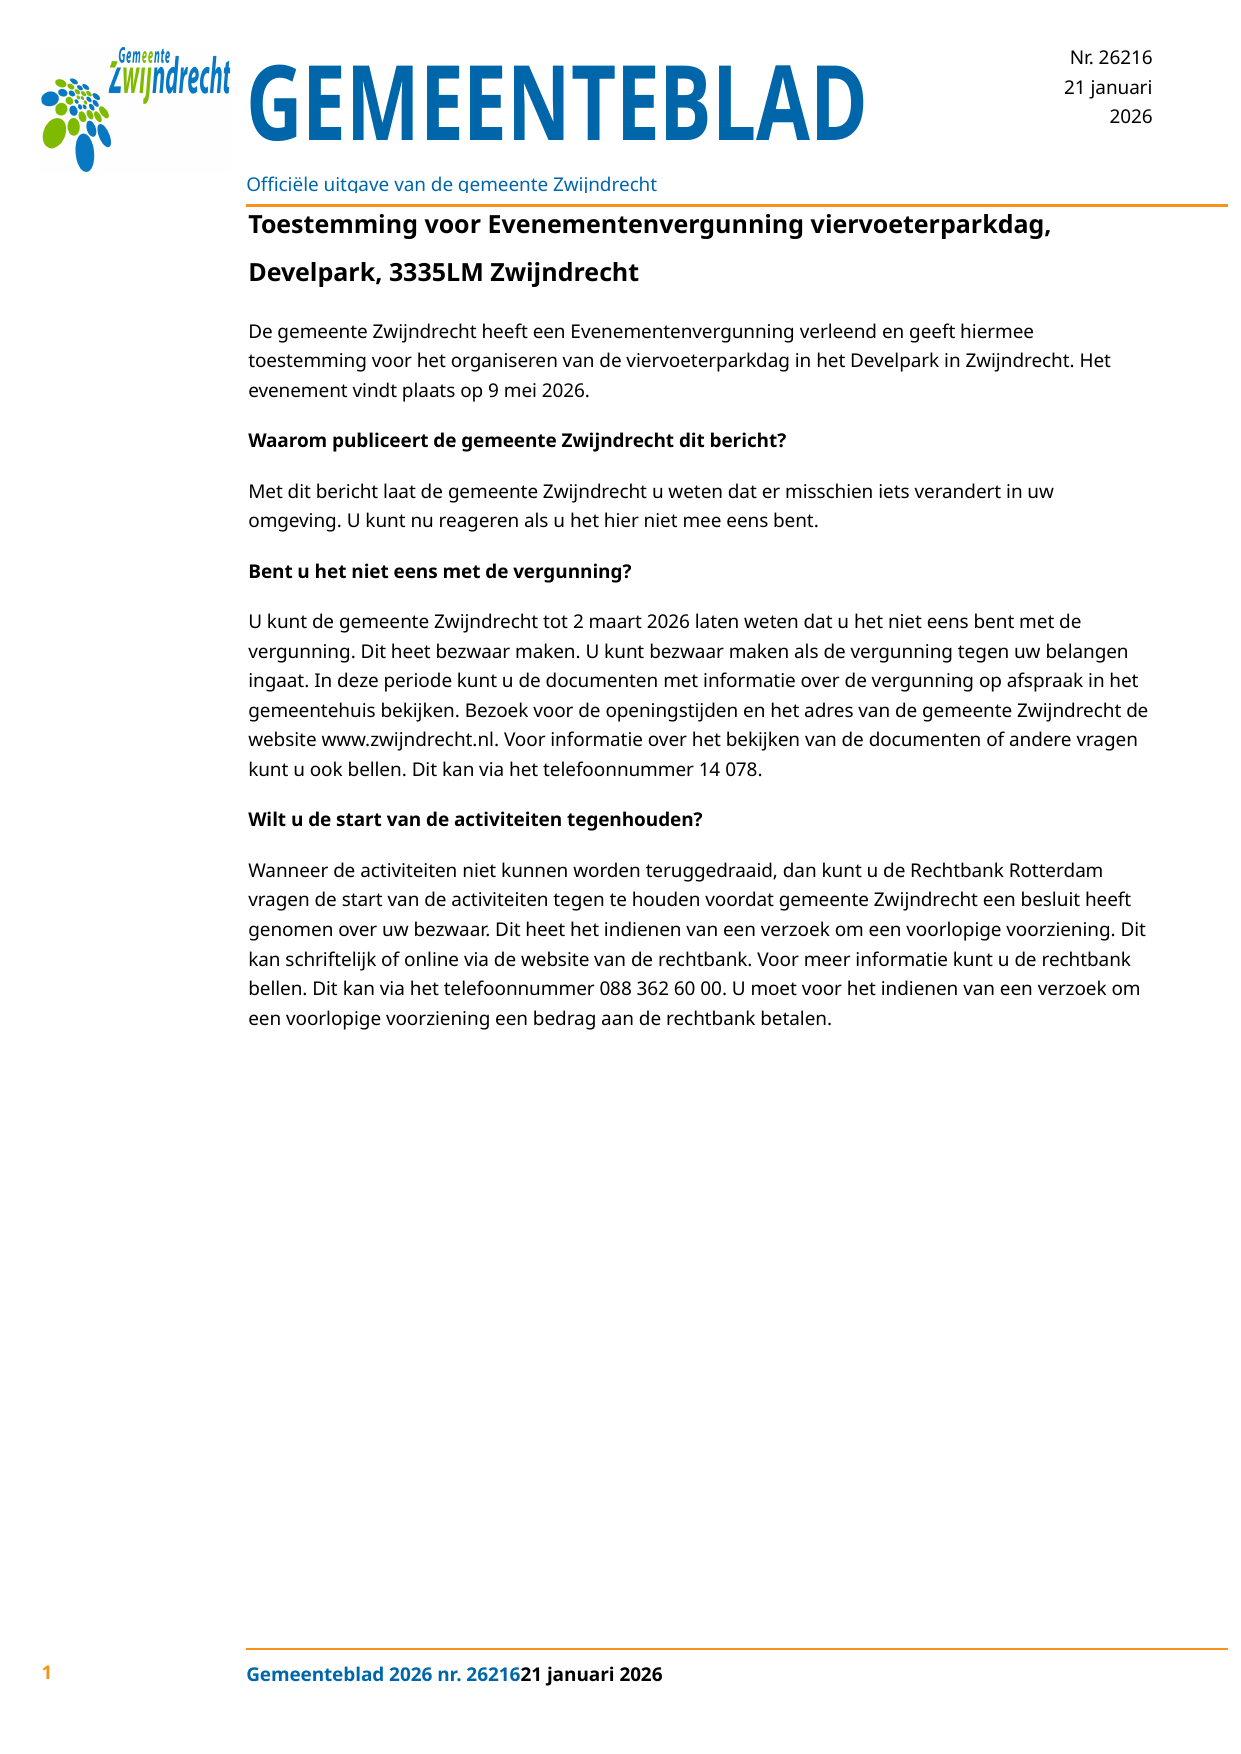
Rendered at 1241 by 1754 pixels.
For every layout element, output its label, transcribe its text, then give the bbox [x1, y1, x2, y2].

picture [41, 47, 231, 172]
text U kunt de gemeente Zwijndrecht tot 2 maart 2026 laten weten dat u het niet eens bent met de vergunning. Dit heet bezwaar maken. U kunt bezwaar maken als de vergunning tegen uw belangen ingaat. In deze periode kunt u de documenten met informatie over de vergunning op afspraak in het gemeentehuis bekijken. Bezoek voor de openingstijden en het adres van de gemeente Zwijndrecht de website www.zwijndrecht.nl. Voor informatie over het bekijken van de documenten of andere vragen kunt u ook bellen. Dit kan via het telefoonnummer 14 078. [248, 608, 1152, 782]
text Toestemming voor Evenementenvergunning viervoeterparkdag, Develpark, 3335LM Zwijndrecht [248, 207, 1152, 288]
text Wilt u de start van de activiteiten tegenhouden? [248, 807, 1152, 832]
text Wanneer de activiteiten niet kunnen worden teruggedraaid, dan kunt u de Rechtbank Rotterdam vragen de start van de activiteiten tegen te houden voordat gemeente Zwijndrecht een besluit heeft genomen over uw bezwaar. Dit heet het indienen van een verzoek om een voorlopige voorziening. Dit kan schriftelijk of online via de website van de rechtbank. Voor meer informatie kunt u de rechtbank bellen. Dit kan via het telefoonnummer 088 362 60 00. U moet voor het indienen van een verzoek om een voorlopige voorziening een bedrag aan de rechtbank betalen. [248, 857, 1152, 1031]
text Bent u het niet eens met de vergunning? [248, 558, 1152, 584]
text Met dit bericht laat de gemeente Zwijndrecht u weten dat er misschien iets verandert in uw omgeving. U kunt nu reageren als u het hier niet mee eens bent. [248, 478, 1152, 533]
text Waarom publiceert de gemeente Zwijndrecht dit bericht? [248, 427, 1152, 453]
text De gemeente Zwijndrecht heeft een Evenementenvergunning verleend en geeft hiermee toestemming voor het organiseren van de viervoeterparkdag in het Develpark in Zwijndrecht. Het evenement vindt plaats op 9 mei 2026. [248, 318, 1152, 403]
